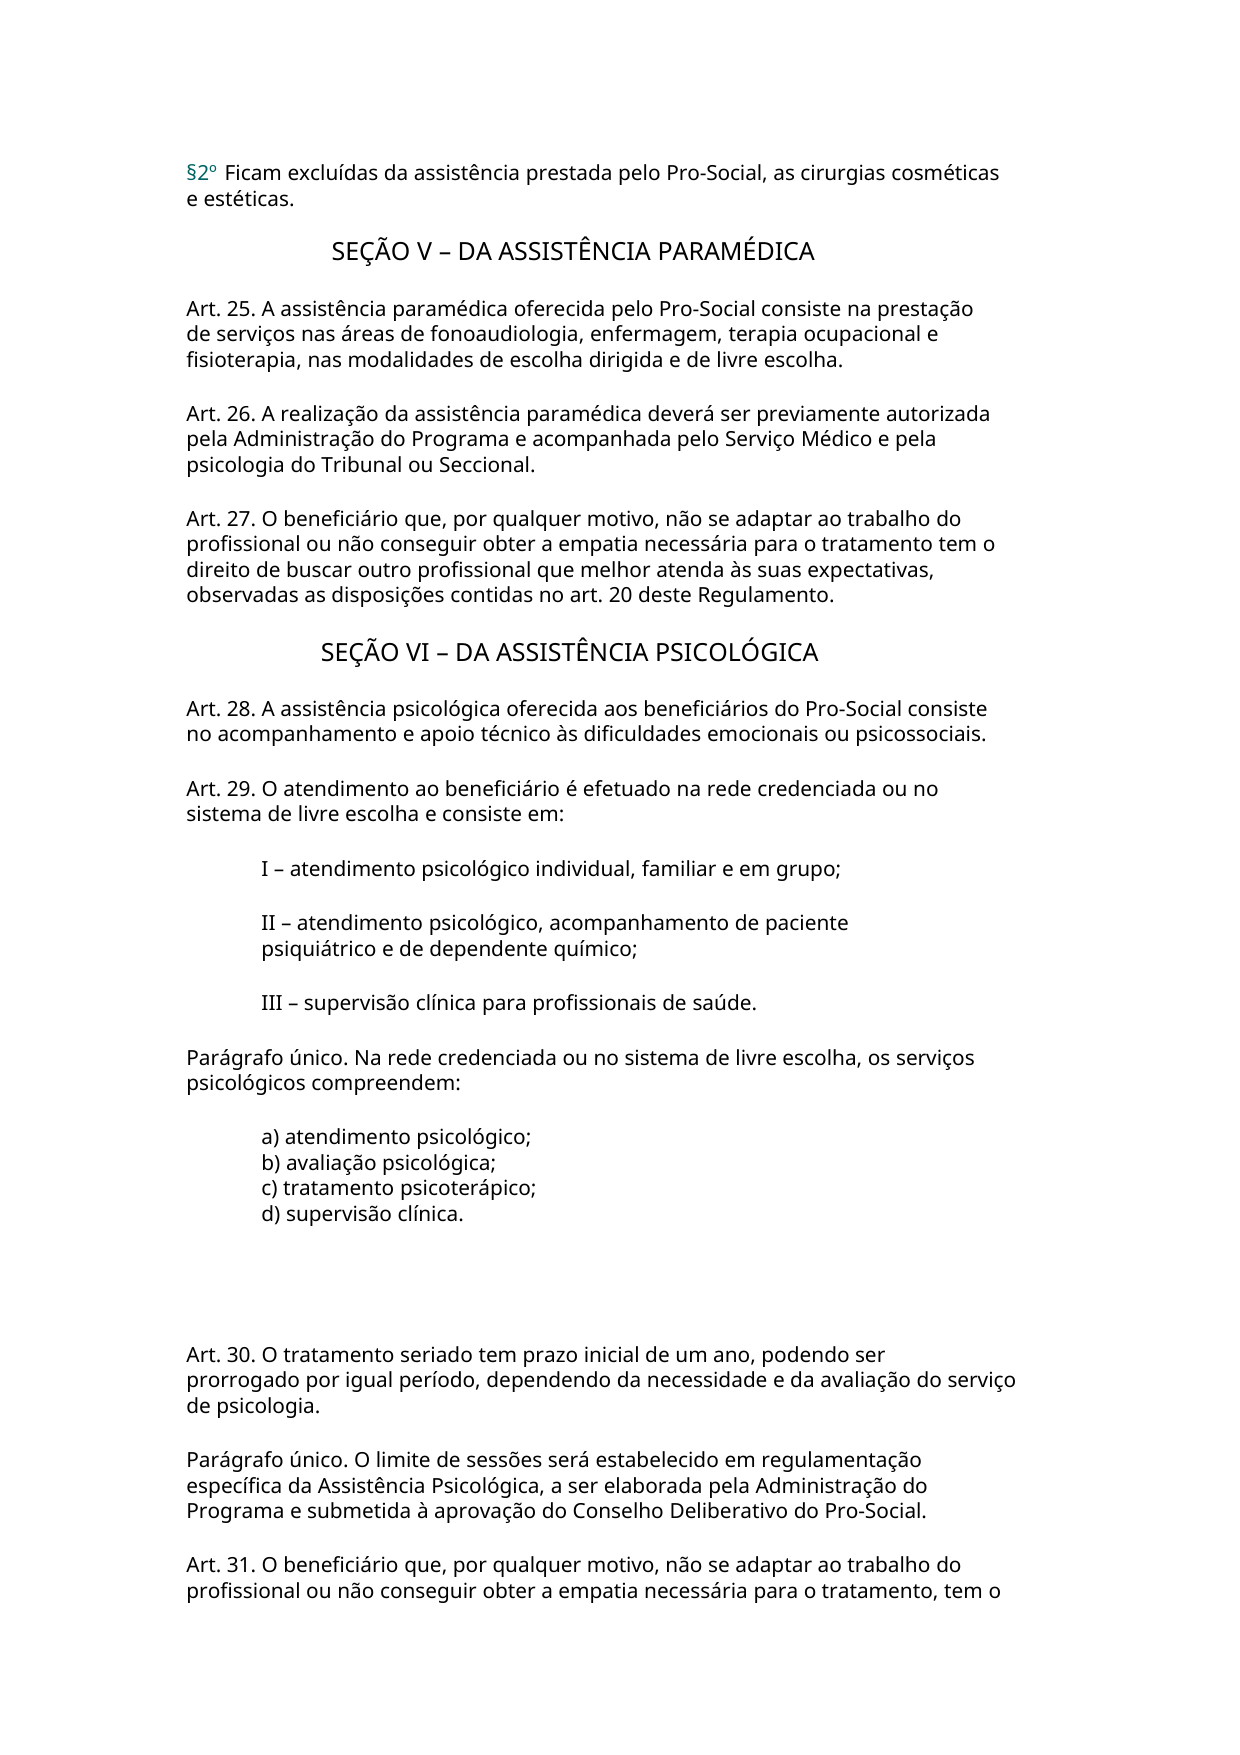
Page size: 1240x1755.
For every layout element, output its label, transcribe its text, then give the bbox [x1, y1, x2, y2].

text Art. 26. A realização da assistência paramédica deverá ser previamente autorizada [186, 401, 1179, 427]
text Art. 27. O beneficiário que, por qualquer motivo, não se adaptar ao trabalho do [186, 506, 1163, 532]
text Parágrafo único. O limite de sessões será estabelecido em regulamentação [186, 1447, 1082, 1473]
text sistema de livre escolha e consiste em: [186, 801, 1107, 827]
text b) avaliação psicológica; [261, 1150, 587, 1175]
text Art. 29. O atendimento ao beneficiário é efetuado na rede credenciada ou no [186, 776, 1107, 801]
text prorrogado por igual período, dependendo da necessidade e da avaliação do serviço [186, 1368, 1184, 1393]
text SEÇÃO V – DA ASSISTÊNCIA PARAMÉDICA [331, 237, 998, 267]
text pela Administração do Programa e acompanhada pelo Serviço Médico e pela [186, 427, 1179, 452]
text no acompanhamento e apoio técnico às dificuldades emocionais ou psicossociais. [186, 722, 1173, 747]
text §2º Ficam excluídas da assistência prestada pelo Pro-Social, as cirurgias cosméticas [186, 156, 1174, 186]
text I – atendimento psicológico individual, familiar e em grupo; [261, 856, 965, 881]
text SEÇÃO VI – DA ASSISTÊNCIA PSICOLÓGICA [321, 637, 1012, 667]
text de psicologia. [186, 1393, 1184, 1418]
text c) tratamento psicoterápico; [261, 1175, 587, 1201]
text Art. 30. O tratamento seriado tem prazo inicial de um ano, podendo ser [186, 1342, 1184, 1368]
text Art. 31. O beneficiário que, por qualquer motivo, não se adaptar ao trabalho do [186, 1553, 1172, 1578]
text II – atendimento psicológico, acompanhamento de paciente [261, 910, 967, 936]
text profissional ou não conseguir obter a empatia necessária para o tratamento, tem o [186, 1578, 1172, 1603]
text observadas as disposições contidas no art. 20 deste Regulamento. [186, 582, 1163, 607]
text Art. 28. A assistência psicológica oferecida aos beneficiários do Pro-Social consiste [186, 696, 1173, 722]
text específica da Assistência Psicológica, a ser elaborada pela Administração do [186, 1473, 1082, 1498]
text de serviços nas áreas de fonoaudiologia, enfermagem, terapia ocupacional e [186, 321, 1158, 347]
text d) supervisão clínica. [261, 1201, 587, 1226]
text III – supervisão clínica para profissionais de saúde. [261, 990, 864, 1016]
text profissional ou não conseguir obter a empatia necessária para o tratamento tem o [186, 532, 1163, 557]
text fisioterapia, nas modalidades de escolha dirigida e de livre escolha. [186, 347, 1158, 372]
text psicologia do Tribunal ou Seccional. [186, 452, 1179, 477]
text psicológicos compreendem: [186, 1070, 1145, 1095]
text psiquiátrico e de dependente químico; [261, 936, 967, 961]
text Programa e submetida à aprovação do Conselho Deliberativo do Pro-Social. [186, 1498, 1082, 1523]
text Parágrafo único. Na rede credenciada ou no sistema de livre escolha, os serviços [186, 1044, 1145, 1070]
text direito de buscar outro profissional que melhor atenda às suas expectativas, [186, 557, 1163, 582]
text Art. 25. A assistência paramédica oferecida pelo Pro-Social consiste na prestação [186, 296, 1158, 321]
text a) atendimento psicológico; [261, 1124, 587, 1150]
text e estéticas. [186, 186, 1174, 212]
